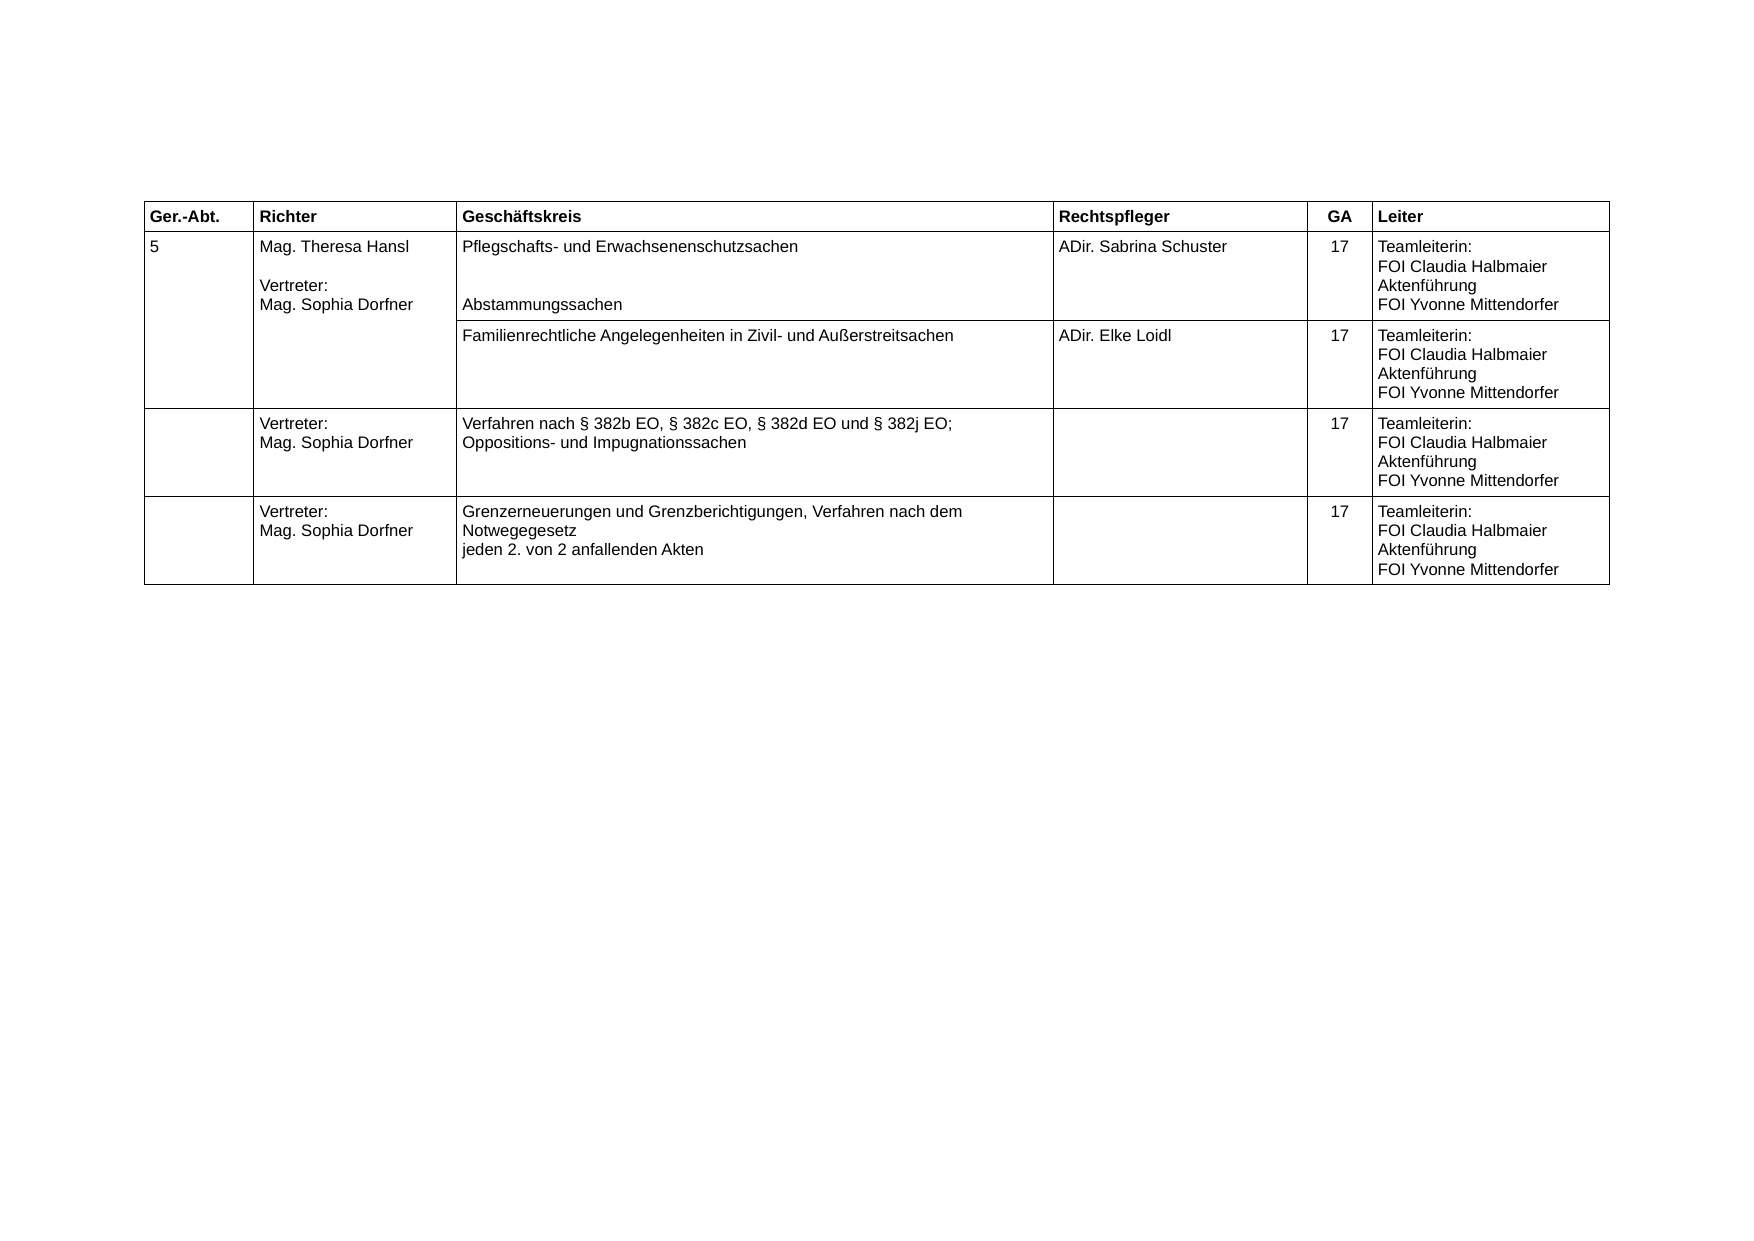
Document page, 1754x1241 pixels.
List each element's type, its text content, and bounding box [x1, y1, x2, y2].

table_header Richter [254, 202, 456, 231]
table_header Leiter [1373, 202, 1609, 231]
table_cell [145, 497, 253, 584]
table_cell 17 [1308, 497, 1372, 584]
table_cell 17 [1308, 232, 1372, 319]
table_cell Teamleiterin: FOI Claudia Halbmaier Aktenführung FOI Yvonne Mittendorfer [1373, 409, 1609, 496]
table_cell Teamleiterin: FOI Claudia Halbmaier Aktenführung FOI Yvonne Mittendorfer [1373, 232, 1609, 319]
table_header Ger.-Abt. [145, 202, 253, 231]
table_cell [1054, 409, 1307, 496]
table_cell Familienrechtliche Angelegenheiten in Zivil- und Außerstreitsachen [457, 321, 1053, 408]
table_cell ADir. Elke Loidl [1054, 321, 1307, 408]
table_cell Verfahren nach § 382b EO, § 382c EO, § 382d EO und § 382j EO; Oppositions- und Impugnationssachen [457, 409, 1053, 496]
table_cell Vertreter: Mag. Sophia Dorfner [254, 497, 456, 584]
table_cell Teamleiterin: FOI Claudia Halbmaier Aktenführung FOI Yvonne Mittendorfer [1373, 321, 1609, 408]
table_header GA [1308, 202, 1372, 231]
table_cell 17 [1308, 409, 1372, 496]
table_header Geschäftskreis [457, 202, 1053, 231]
table_cell Teamleiterin: FOI Claudia Halbmaier Aktenführung FOI Yvonne Mittendorfer [1373, 497, 1609, 584]
table_cell 5 [145, 232, 253, 408]
table_cell Pflegschafts- und Erwachsenenschutzsachen Abstammungssachen [457, 232, 1053, 319]
table_cell Grenzerneuerungen und Grenzberichtigungen, Verfahren nach dem Notwegegesetz jeden 2. von 2 anfallenden Akten [457, 497, 1053, 584]
table_cell Mag. Theresa Hansl Vertreter: Mag. Sophia Dorfner [254, 232, 456, 408]
table_cell 17 [1308, 321, 1372, 408]
table_cell ADir. Sabrina Schuster [1054, 232, 1307, 319]
table_header Rechtspfleger [1054, 202, 1307, 231]
table_cell [145, 409, 253, 496]
table_cell Vertreter: Mag. Sophia Dorfner [254, 409, 456, 496]
table_cell [1054, 497, 1307, 584]
